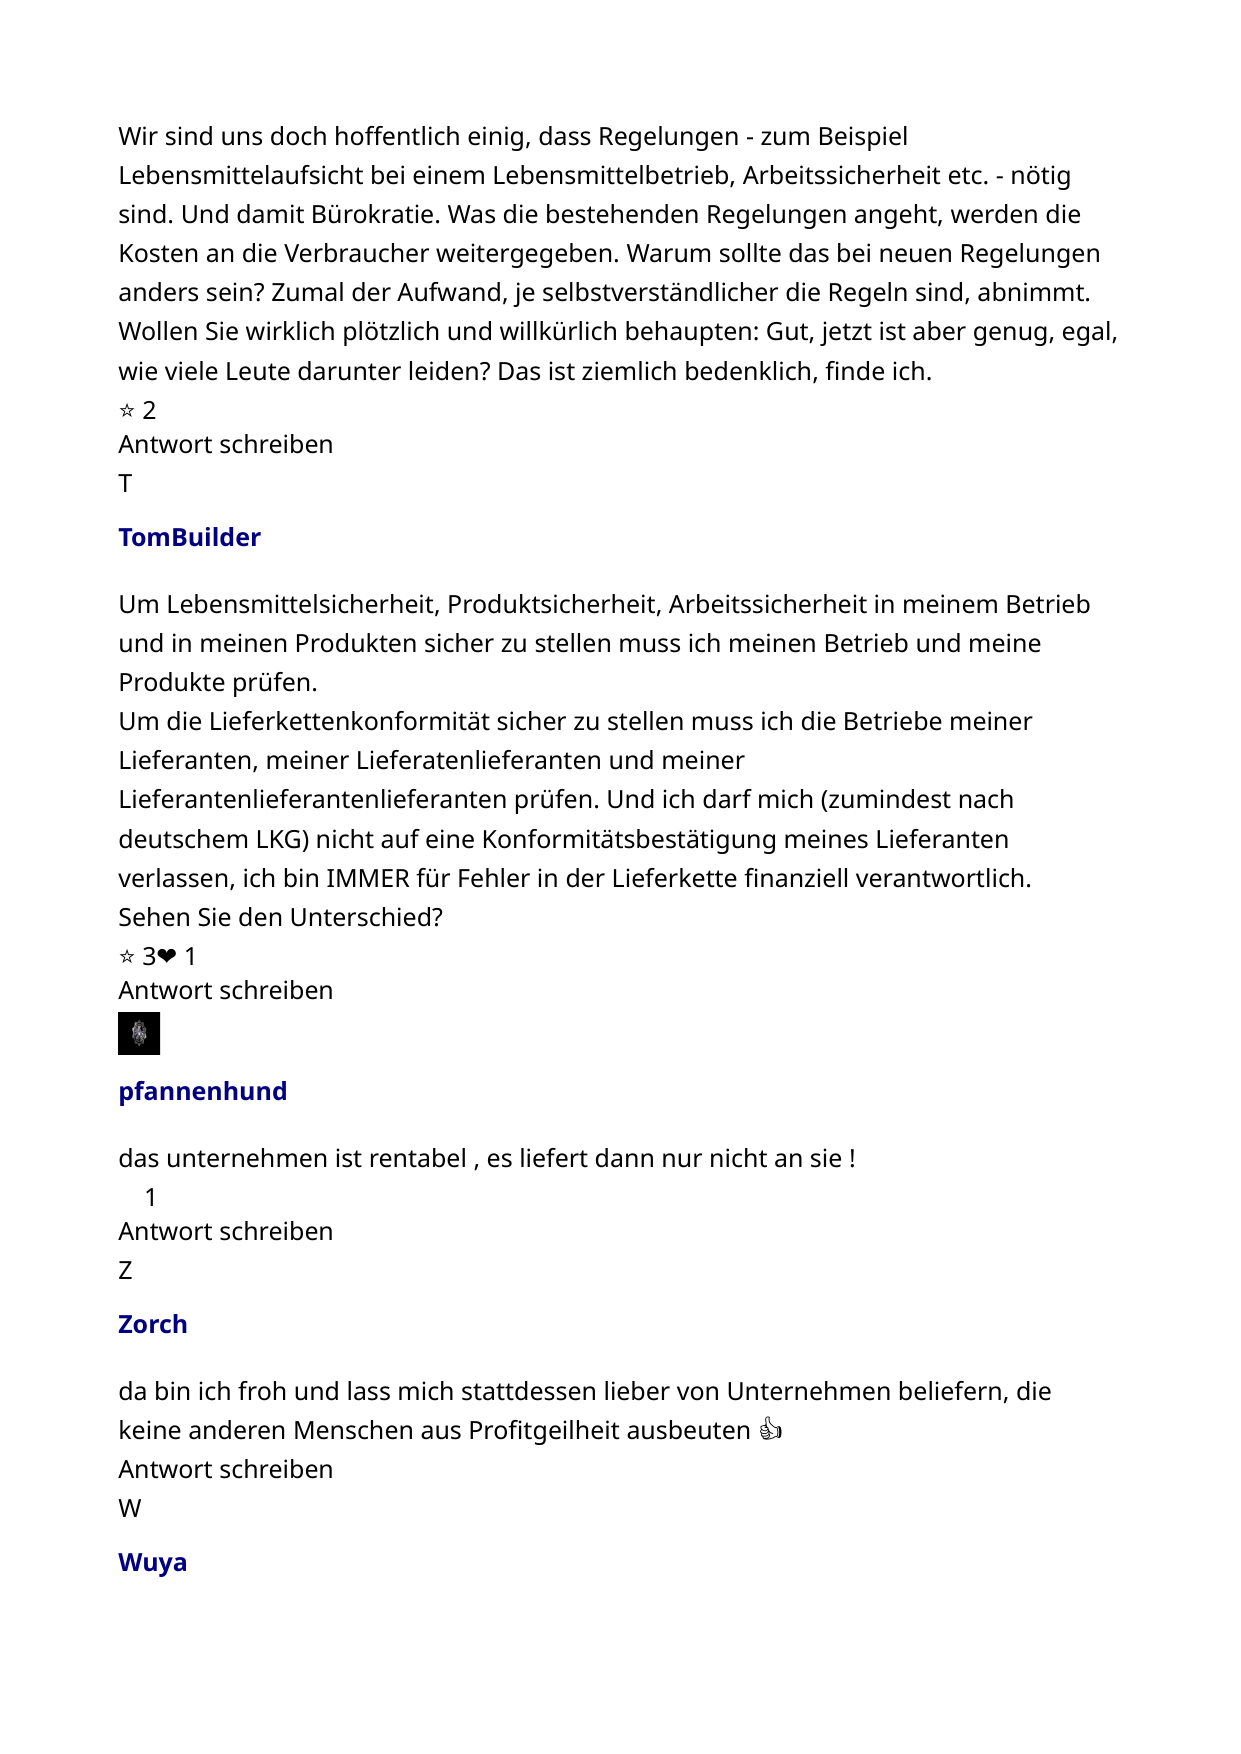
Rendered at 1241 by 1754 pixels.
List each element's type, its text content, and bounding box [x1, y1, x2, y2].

subtitle pfannenhund [118, 1073, 1122, 1107]
text da bin ich froh und lass mich stattdessen lieber von Unternehmen beliefern, die keine anderen Menschen aus Profitgeilheit ausbeuten 👍 [118, 1373, 1122, 1447]
subtitle Zorch [118, 1306, 1122, 1340]
subtitle Wuya [118, 1545, 1122, 1579]
text ⭐️ 3❤️ 1 [118, 939, 1122, 973]
text Wir sind uns doch hoffentlich einig, dass Regelungen - zum Beispiel Lebensmittelaufsicht bei einem Lebensmittelbetrieb, Arbeitssicherheit etc. - nötig sind. Und damit Bürokratie. Was die bestehenden Regelungen angeht, werden die Kosten an die Verbraucher weitergegeben. Warum sollte das bei neuen Regelungen anders sein? Zumal der Aufwand, je selbstverständlicher die Regeln sind, abnimmt. Wollen Sie wirklich plötzlich und willkürlich behaupten: Gut, jetzt ist aber genug, egal, wie viele Leute darunter leiden? Das ist ziemlich bedenklich, finde ich. [118, 118, 1122, 387]
picture [118, 1012, 161, 1055]
subtitle TomBuilder [118, 519, 1122, 553]
text Antwort schreiben [118, 426, 1122, 460]
text ⭐️ 2 [118, 392, 1122, 426]
text W [118, 1491, 1122, 1525]
text Um die Lieferkettenkonformität sicher zu stellen muss ich die Betriebe meiner Lieferanten, meiner Lieferatenlieferanten und meiner Lieferantenlieferantenlieferanten prüfen. Und ich darf mich (zumindest nach deutschem LKG) nicht auf eine Konformitätsbestätigung meines Lieferanten verlassen, ich bin IMMER für Fehler in der Lieferkette finanziell verantwortlich. [118, 704, 1122, 894]
text 🤨 1 [118, 1179, 1122, 1213]
text Sehen Sie den Unterschied? [118, 900, 1122, 934]
text Antwort schreiben [118, 1213, 1122, 1247]
text Antwort schreiben [118, 1452, 1122, 1486]
text Antwort schreiben [118, 973, 1122, 1007]
text das unternehmen ist rentabel , es liefert dann nur nicht an sie ! [118, 1140, 1122, 1174]
text Z [118, 1253, 1122, 1287]
text Um Lebensmittelsicherheit, Produktsicherheit, Arbeitssicherheit in meinem Betrieb und in meinen Produkten sicher zu stellen muss ich meinen Betrieb und meine Produkte prüfen. [118, 586, 1122, 699]
text T [118, 466, 1122, 499]
